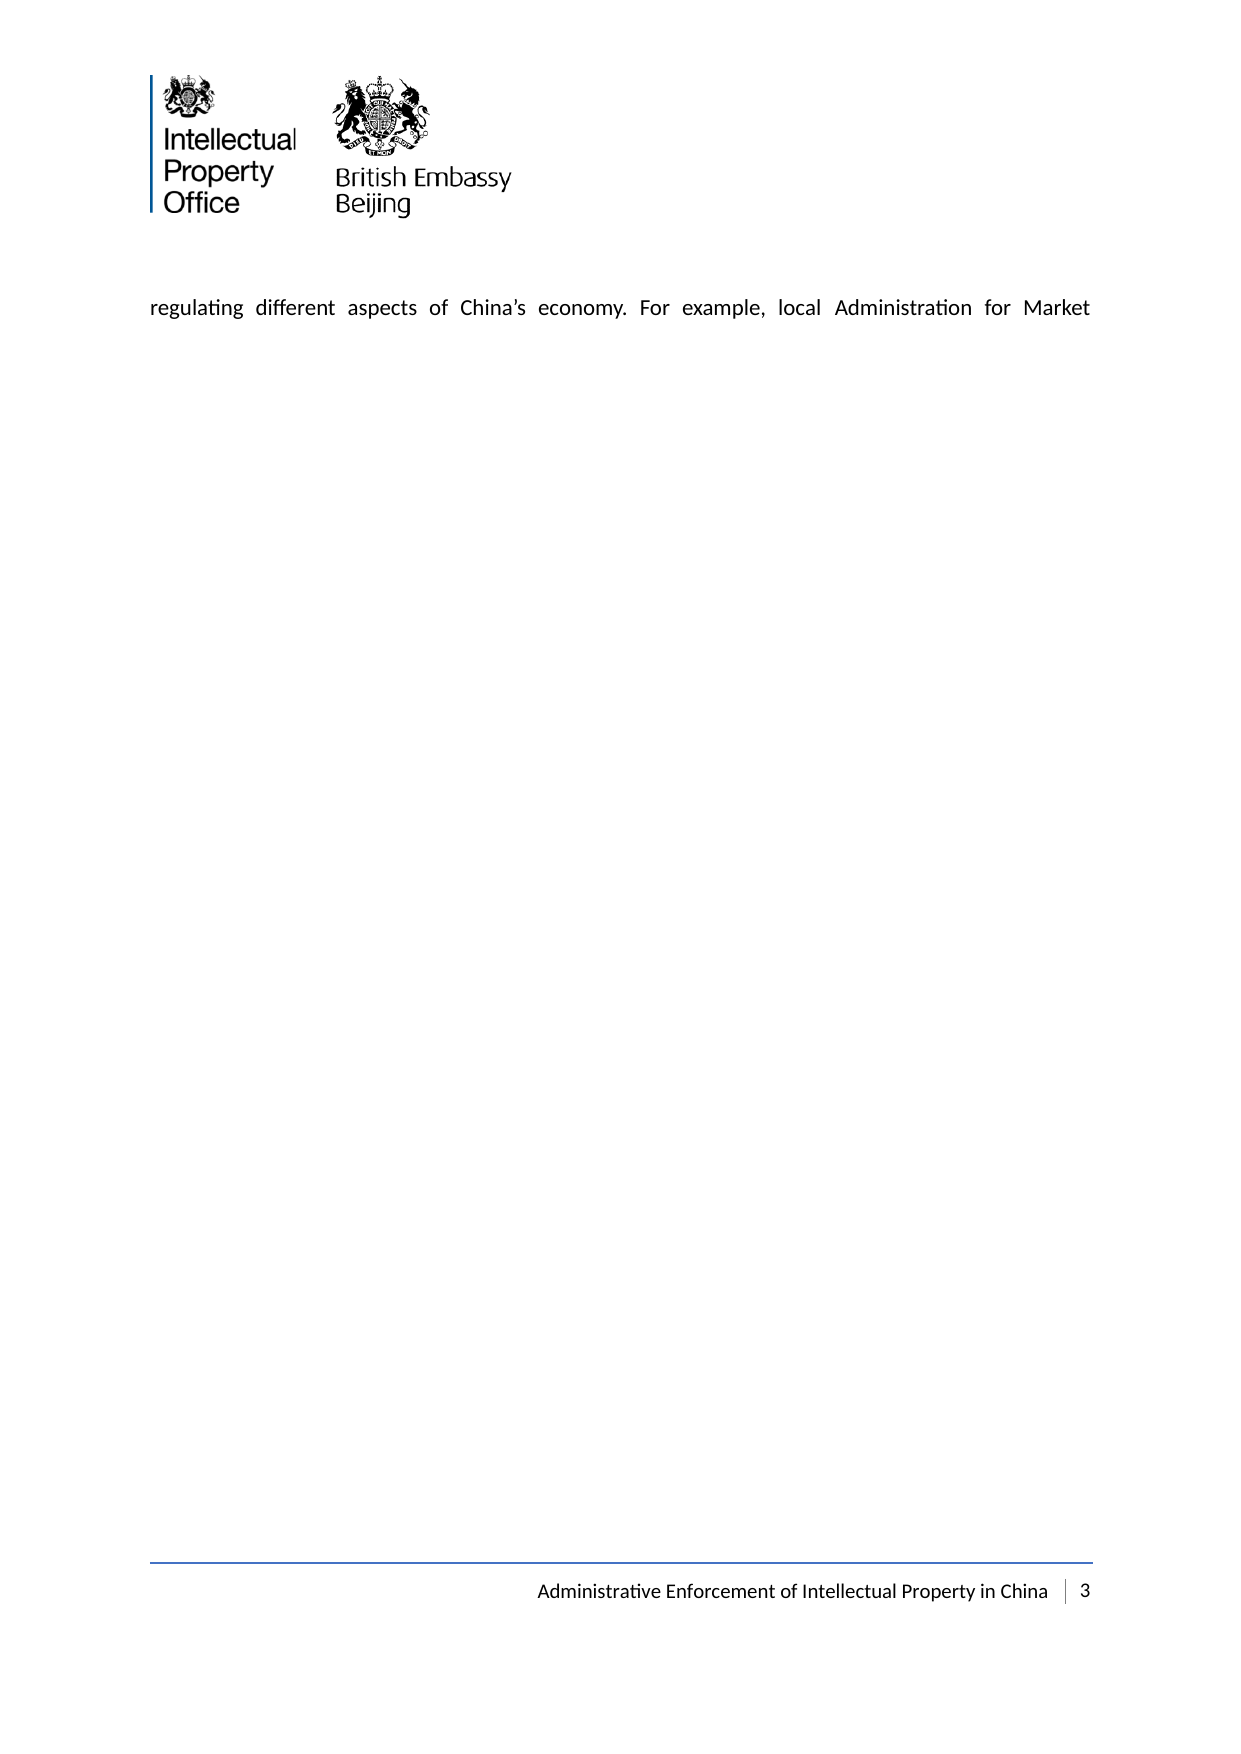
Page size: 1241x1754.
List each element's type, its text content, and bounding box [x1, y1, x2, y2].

text regulating different aspects of China’s economy. For example, local Administration for Market [150, 266, 1090, 328]
